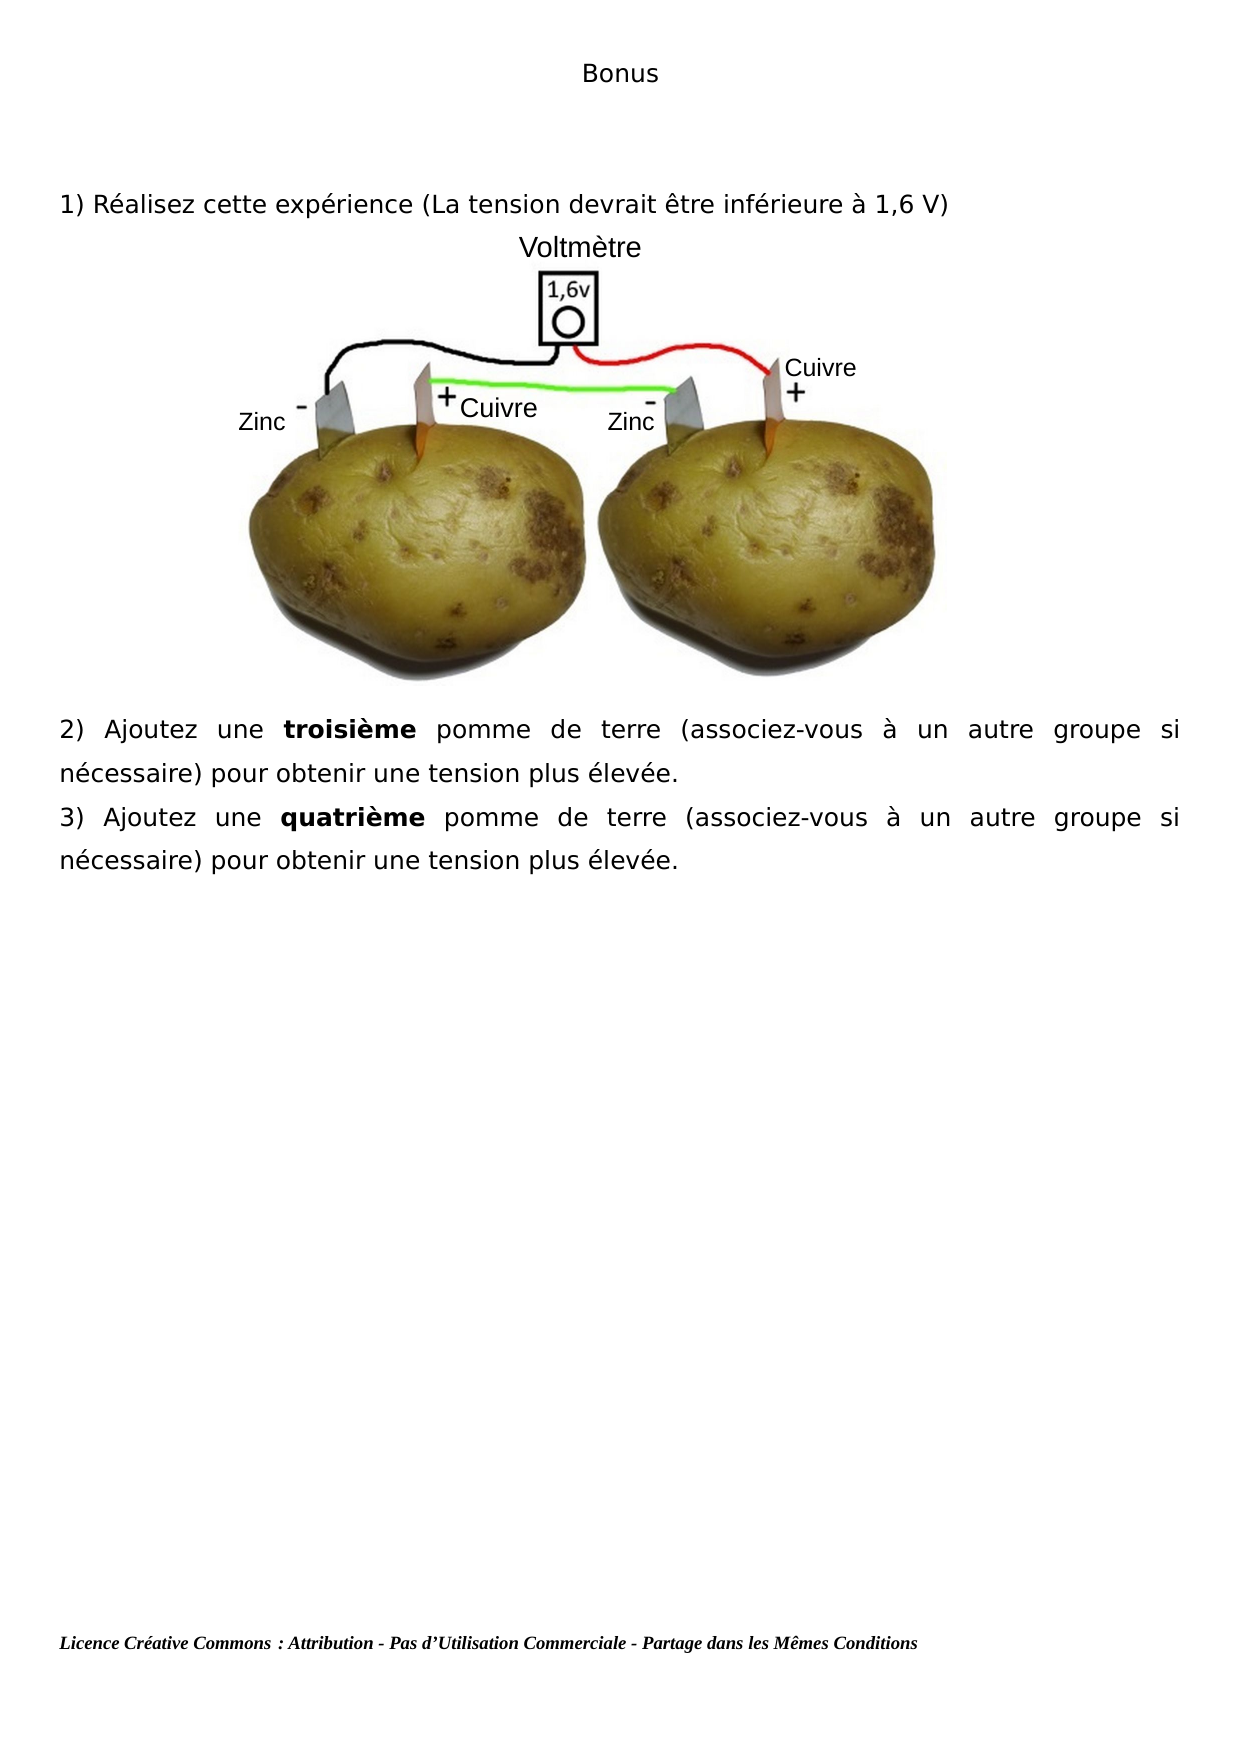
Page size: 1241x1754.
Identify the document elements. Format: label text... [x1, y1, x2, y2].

text 1) Réalisez cette expérience (La tension devrait être inférieure à 1,6 V) [59, 190, 1181, 219]
text Bonus [59, 59, 1181, 88]
text 2) Ajoutez une troisième pomme de terre (associez-vous à un autre groupe si nécessaire) pour obtenir une tension plus élevée. [59, 715, 1181, 788]
text 3) Ajoutez une quatrième pomme de terre (associez-vous à un autre groupe si nécessaire) pour obtenir une tension plus élevée. [59, 803, 1181, 876]
